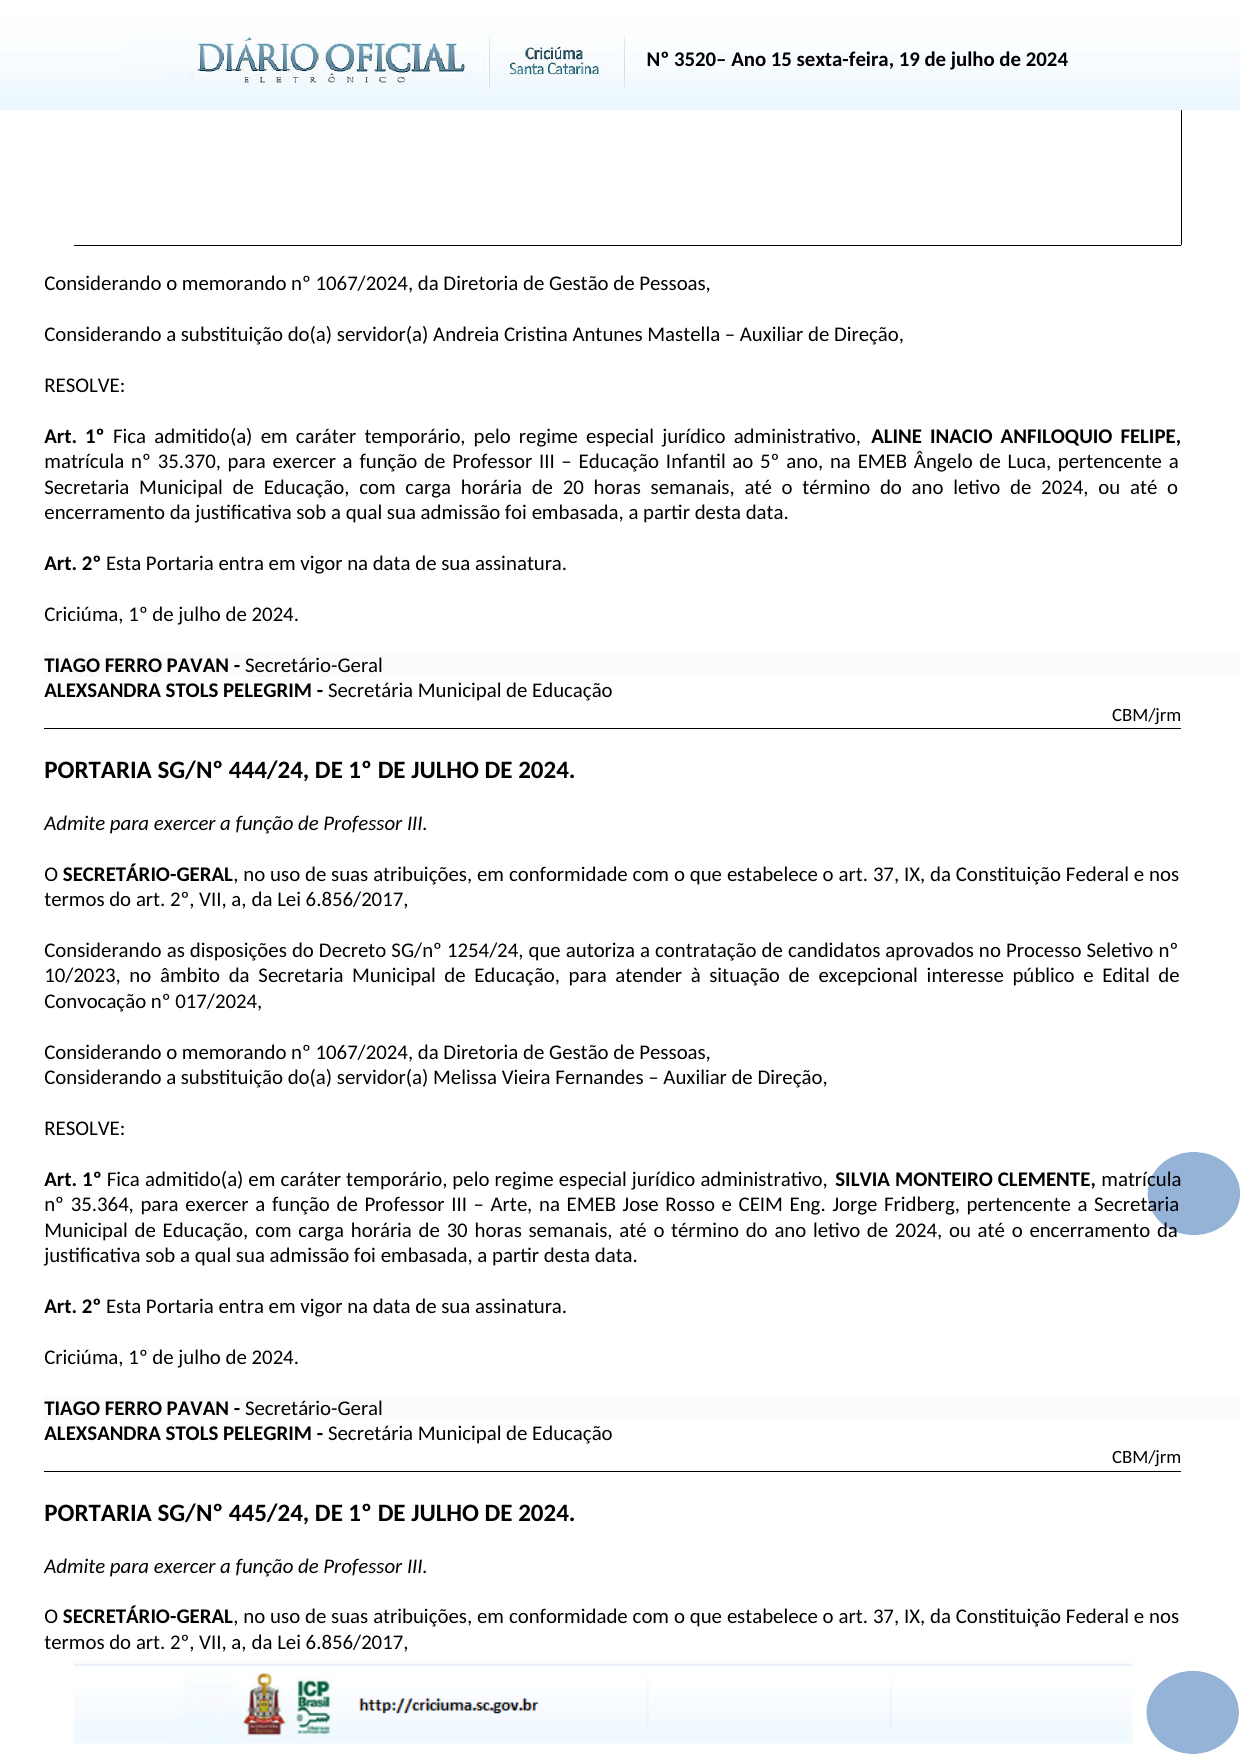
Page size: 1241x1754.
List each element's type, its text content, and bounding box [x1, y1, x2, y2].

text Considerando as disposições do Decreto SG/nº 1254/24, que autoriza a contratação de candidatos aprovados no Processo Seletivo nº 10/2023, no âmbito da Secretaria Municipal de Educação, para atender à situação de excepcional interesse público e Edital de Convocação nº 017/2024, [44, 937, 1181, 1013]
text Considerando o memorando nº 1067/2024, da Diretoria de Gestão de Pessoas, [44, 271, 1181, 296]
text RESOLVE: [44, 372, 1181, 398]
text RESOLVE: [44, 1115, 1181, 1141]
text PORTARIA SG/Nº 445/24, DE 1º DE JULHO DE 2024. [44, 1497, 1181, 1527]
text Considerando a substituição do(a) servidor(a) Melissa Vieira Fernandes – Auxiliar de Direção, [44, 1064, 1181, 1090]
text Considerando o memorando nº 1067/2024, da Diretoria de Gestão de Pessoas, [44, 1039, 1181, 1064]
text Criciúma, 1º de julho de 2024. [44, 1344, 1181, 1369]
text Art. 1º Fica admitido(a) em caráter temporário, pelo regime especial jurídico administrativo, ALINE INACIO ANFILOQUIO FELIPE, matrícula nº 35.370, para exercer a função de Professor III – Educação Infantil ao 5º ano, na EMEB Ângelo de Luca, pertencente a Secretaria Municipal de Educação, com carga horária de 20 horas semanais, até o término do ano letivo de 2024, ou até o encerramento da justificativa sob a qual sua admissão foi embasada, a partir desta data. [44, 423, 1181, 525]
text Admite para exercer a função de Professor III. [44, 1553, 1181, 1578]
text CBM/jrm [44, 703, 1181, 728]
text TIAGO FERRO PAVAN - Secretário-Geral [44, 1395, 1240, 1420]
text O SECRETÁRIO-GERAL, no uso de suas atribuições, em conformidade com o que estabelece o art. 37, IX, da Constituição Federal e nos termos do art. 2º, VII, a, da Lei 6.856/2017, [44, 1604, 1181, 1654]
text CBM/jrm [44, 1446, 1181, 1471]
text Art. 2º Esta Portaria entra em vigor na data de sua assinatura. [44, 1293, 1176, 1318]
text TIAGO FERRO PAVAN - Secretário-Geral [44, 652, 1240, 677]
text Criciúma, 1º de julho de 2024. [44, 601, 1181, 626]
text ALEXSANDRA STOLS PELEGRIM - Secretária Municipal de Educação [44, 1420, 1240, 1446]
text Considerando a substituição do(a) servidor(a) Andreia Cristina Antunes Mastella – Auxiliar de Direção, [44, 321, 1181, 347]
text Art. 1º Fica admitido(a) em caráter temporário, pelo regime especial jurídico administrativo, SILVIA MONTEIRO CLEMENTE, matrícula nº 35.364, para exercer a função de Professor III – Arte, na EMEB Jose Rosso e CEIM Eng. Jorge Fridberg, pertencente a Secretaria Municipal de Educação, com carga horária de 30 horas semanais, até o término do ano letivo de 2024, ou até o encerramento da justificativa sob a qual sua admissão foi embasada, a partir desta data. [44, 1166, 1181, 1268]
text Admite para exercer a função de Professor III. [44, 810, 1181, 836]
text ALEXSANDRA STOLS PELEGRIM - Secretária Municipal de Educação [44, 677, 1240, 703]
text Art. 2º Esta Portaria entra em vigor na data de sua assinatura. [44, 550, 1176, 576]
text PORTARIA SG/Nº 444/24, DE 1º DE JULHO DE 2024. [44, 754, 1181, 785]
text O SECRETÁRIO-GERAL, no uso de suas atribuições, em conformidade com o que estabelece o art. 37, IX, da Constituição Federal e nos termos do art. 2º, VII, a, da Lei 6.856/2017, [44, 861, 1181, 912]
